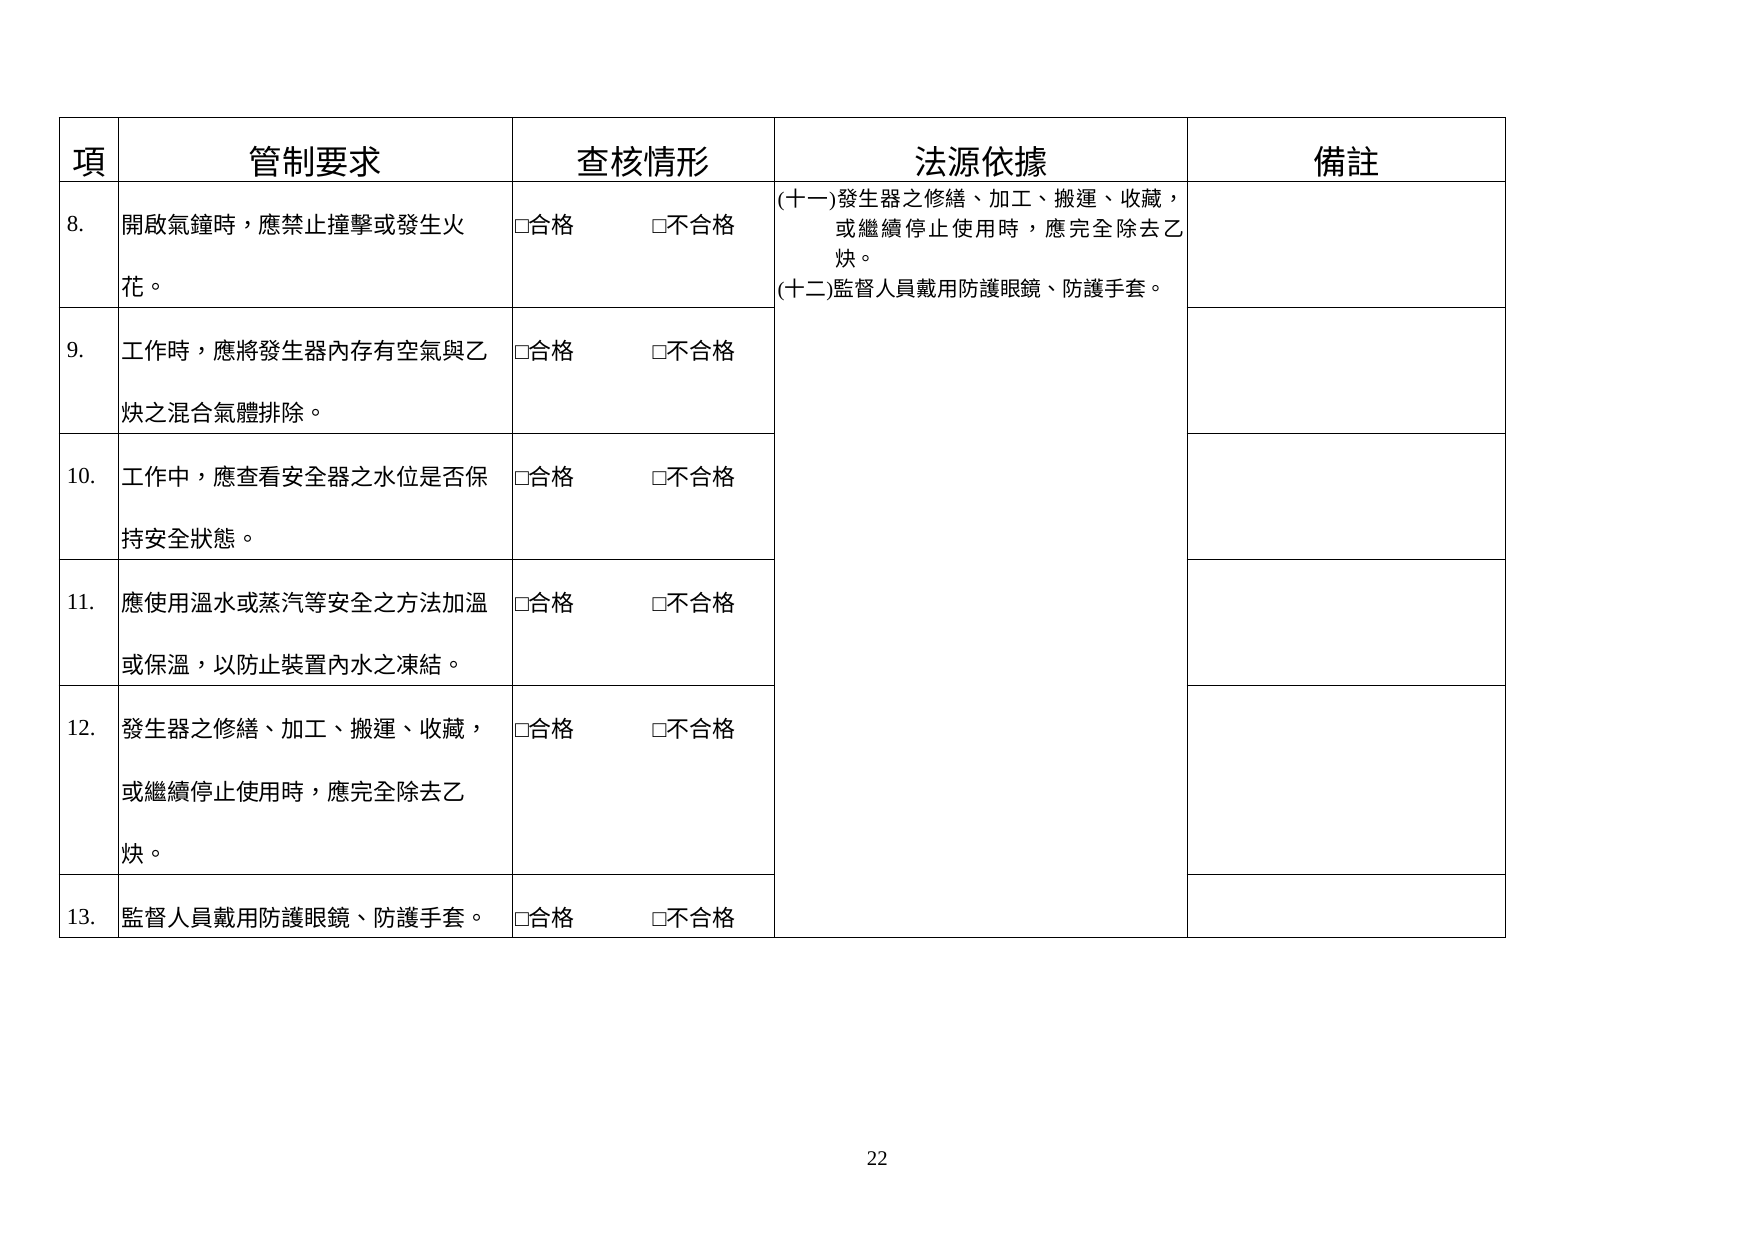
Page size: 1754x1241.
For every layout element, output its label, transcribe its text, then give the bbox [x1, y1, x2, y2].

table_header 備註 [1188, 118, 1505, 181]
table_cell 開啟氣鐘時，應禁止撞擊或發生火花。 [119, 182, 512, 307]
table_cell [1188, 875, 1505, 937]
table_cell □不合格 [650, 686, 774, 873]
table_cell 工作中，應查看安全器之水位是否保持安全狀態。 [119, 434, 512, 559]
table_cell □不合格 [650, 182, 774, 307]
table_cell 工作時，應將發生器內存有空氣與乙炔之混合氣體排除。 [119, 308, 512, 433]
table_cell □合格 [513, 686, 649, 873]
table_header 查核情形 [513, 118, 774, 181]
table_cell [60, 560, 118, 685]
table_cell [60, 434, 118, 559]
table_cell 監督人員戴用防護眼鏡、防護手套。 [119, 875, 512, 937]
table_cell □不合格 [650, 434, 774, 559]
table_header 管制要求 [119, 118, 512, 181]
table_cell □不合格 [650, 560, 774, 685]
table_cell [60, 686, 118, 873]
table_cell 發生器之修繕、加工、搬運、收藏，或繼續停止使用時，應完全除去乙炔。 [119, 686, 512, 873]
table_cell [1188, 686, 1505, 873]
table_cell [60, 182, 118, 307]
table_cell [1188, 182, 1505, 307]
table_cell □不合格 [650, 875, 774, 937]
table_cell □合格 [513, 182, 649, 307]
table_cell [60, 875, 118, 937]
table_cell □合格 [513, 875, 649, 937]
table_cell [1188, 308, 1505, 433]
table_cell □合格 [513, 434, 649, 559]
table_header 法源依據 [775, 118, 1187, 181]
table_cell □合格 [513, 560, 649, 685]
table_cell □合格 [513, 308, 649, 433]
table_cell (十一)發生器之修繕、加工、搬運、收藏，或繼續停止使用時，應完全除去乙炔。 (十二)監督人員戴用防護眼鏡、防護手套。 [775, 182, 1187, 937]
table_cell [1188, 560, 1505, 685]
table_cell 應使用溫水或蒸汽等安全之方法加溫或保溫，以防止裝置內水之凍結。 [119, 560, 512, 685]
table_cell □不合格 [650, 308, 774, 433]
table_header 項 [60, 118, 118, 181]
table_cell [60, 308, 118, 433]
table_cell [1188, 434, 1505, 559]
